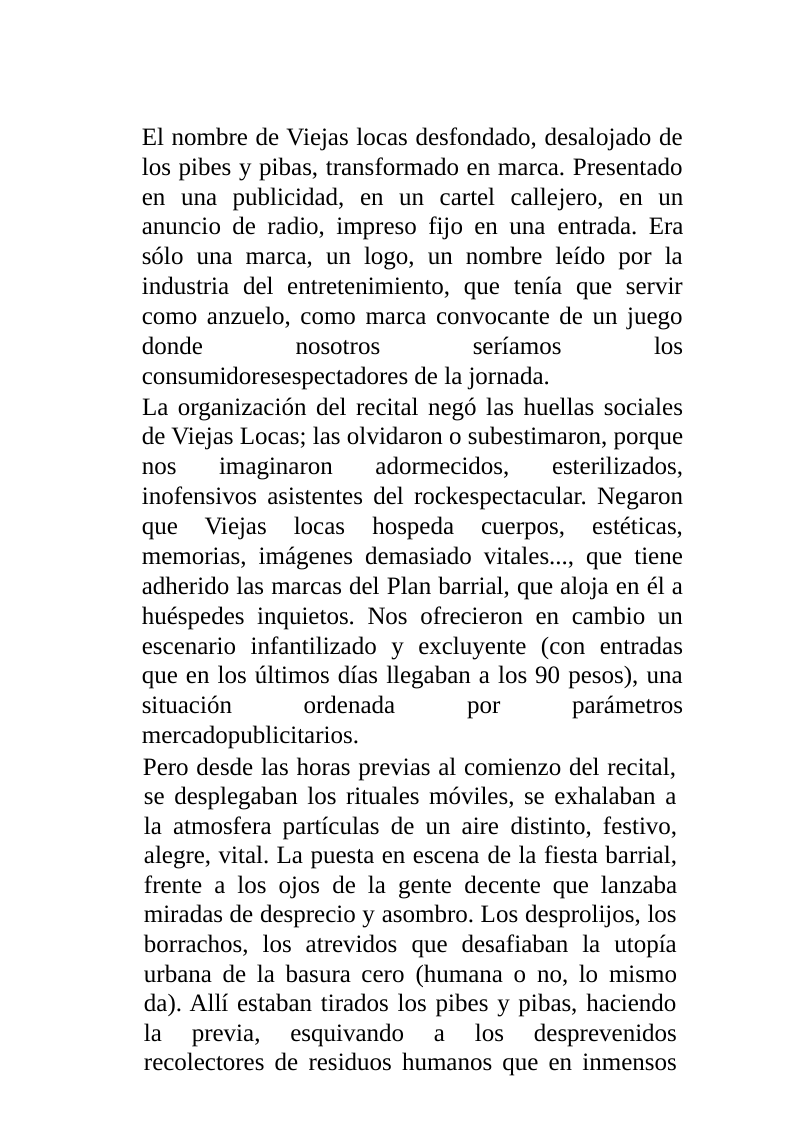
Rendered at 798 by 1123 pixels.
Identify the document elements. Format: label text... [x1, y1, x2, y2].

text El nombre de Viejas locas desfondado, desalojado de los pibes y pibas, transformado en marca. Presentado en una publicidad, en un cartel callejero, en un anuncio de radio, impreso fijo en una entrada. Era sólo una marca, un logo, un nombre leído por la industria del entretenimiento, que tenía que servir como anzuelo, como marca convocante de un juego donde nosotros seríamos los consumidoresespectadores de la jornada. [142, 122, 683, 390]
text La organización del recital negó las huellas sociales de Viejas Locas; las olvidaron o subestimaron, porque nos imaginaron adormecidos, esterilizados, inofensivos asistentes del rockespectacular. Negaron que Viejas locas hospeda cuerpos, estéticas, memorias, imágenes demasiado vitales..., que tiene adherido las marcas del Plan barrial, que aloja en él a huéspedes inquietos. Nos ofrecieron en cambio un escenario infantilizado y excluyente (con entradas que en los últimos días llegaban a los 90 pesos), una situación ordenada por parámetros mercadopublicitarios. [142, 392, 683, 749]
text Pero desde las horas previas al comienzo del recital, se desplegaban los rituales móviles, se exhalaban a la atmosfera partículas de un aire distinto, festivo, alegre, vital. La puesta en escena de la fiesta barrial, frente a los ojos de la gente decente que lanzaba miradas de desprecio y asombro. Los desprolijos, los borrachos, los atrevidos que desafiaban la utopía urbana de la basura cero (humana o no, lo mismo da). Allí estaban tirados los pibes y pibas, haciendo la previa, esquivando a los desprevenidos recolectores de residuos humanos que en inmensos [143, 752, 677, 1076]
